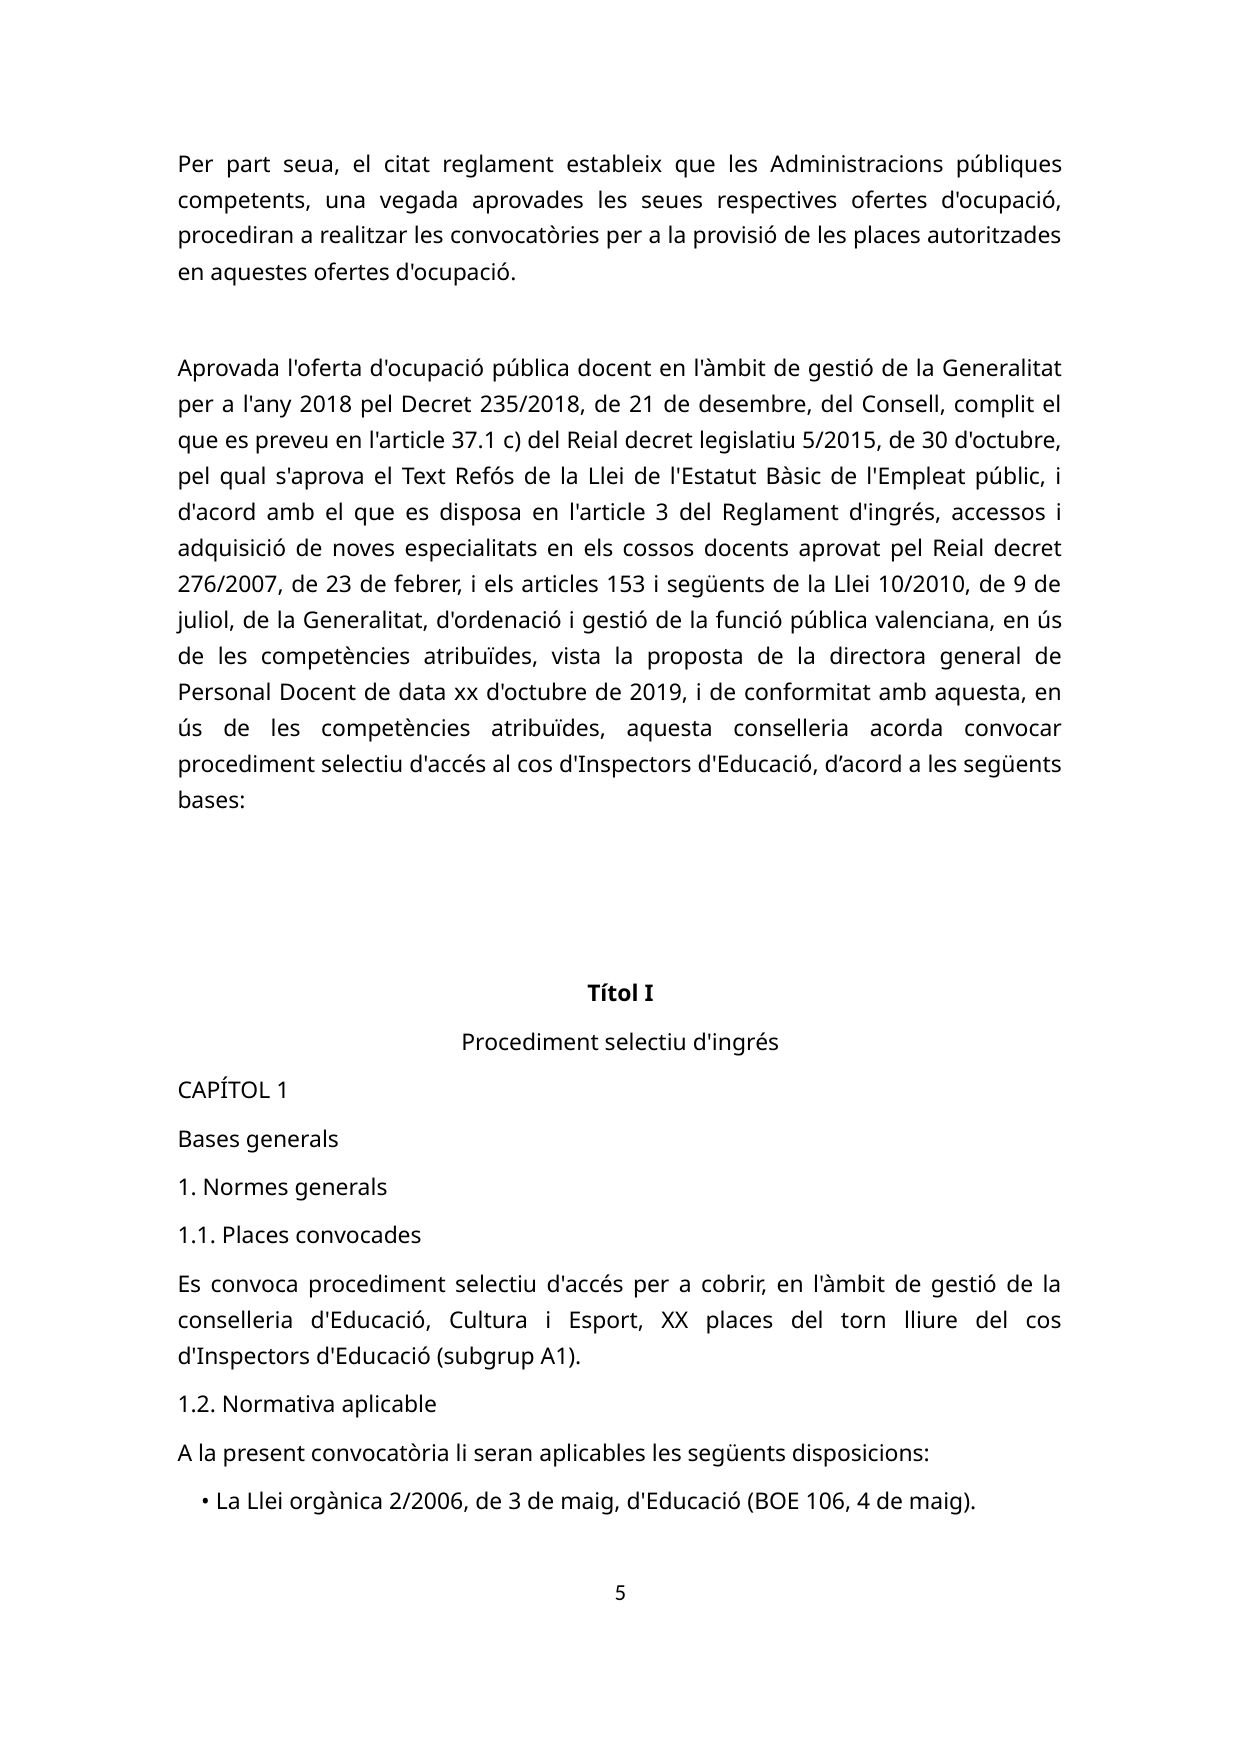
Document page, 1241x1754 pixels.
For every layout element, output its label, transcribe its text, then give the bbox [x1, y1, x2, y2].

text Es convoca procediment selectiu d'accés per a cobrir, en l'àmbit de gestió de la conselleria d'Educació, Cultura i Esport, XX places del torn lliure del cos d'Inspectors d'Educació (subgrup A1). [177, 1268, 1063, 1371]
text • La Llei orgànica 2/2006, de 3 de maig, d'Educació (BOE 106, 4 de maig). [177, 1485, 1063, 1516]
text Procediment selectiu d'ingrés [177, 1026, 1063, 1057]
text 1.2. Normativa aplicable [177, 1388, 1063, 1419]
text Títol I [177, 977, 1063, 1008]
text 1.1. Places convocades [177, 1219, 1063, 1251]
text 1. Normes generals [177, 1171, 1063, 1202]
text Bases generals [177, 1123, 1063, 1154]
text CAPÍTOL 1 [177, 1074, 1063, 1105]
text A la present convocatòria li seran aplicables les següents disposicions: [177, 1437, 1063, 1468]
text Per part seua, el citat reglament estableix que les Administracions públiques competents, una vegada aprovades les seues respectives ofertes d'ocupació, procediran a realitzar les convocatòries per a la provisió de les places autoritzades en aquestes ofertes d'ocupació. [177, 148, 1063, 287]
text Aprovada l'oferta d'ocupació pública docent en l'àmbit de gestió de la Generalitat per a l'any 2018 pel Decret 235/2018, de 21 de desembre, del Consell, complit el que es preveu en l'article 37.1 c) del Reial decret legislatiu 5/2015, de 30 d'octubre, pel qual s'aprova el Text Refós de la Llei de l'Estatut Bàsic de l'Empleat públic, i d'acord amb el que es disposa en l'article 3 del Reglament d'ingrés, accessos i adquisició de noves especialitats en els cossos docents aprovat pel Reial decret 276/2007, de 23 de febrer, i els articles 153 i següents de la Llei 10/2010, de 9 de juliol, de la Generalitat, d'ordenació i gestió de la funció pública valenciana, en ús de les competències atribuïdes, vista la proposta de la directora general de Personal Docent de data xx d'octubre de 2019, i de conformitat amb aquesta, en ús de les competències atribuïdes, aquesta conselleria acorda convocar procediment selectiu d'accés al cos d'Inspectors d'Educació, d’acord a les següents bases: [177, 352, 1063, 815]
